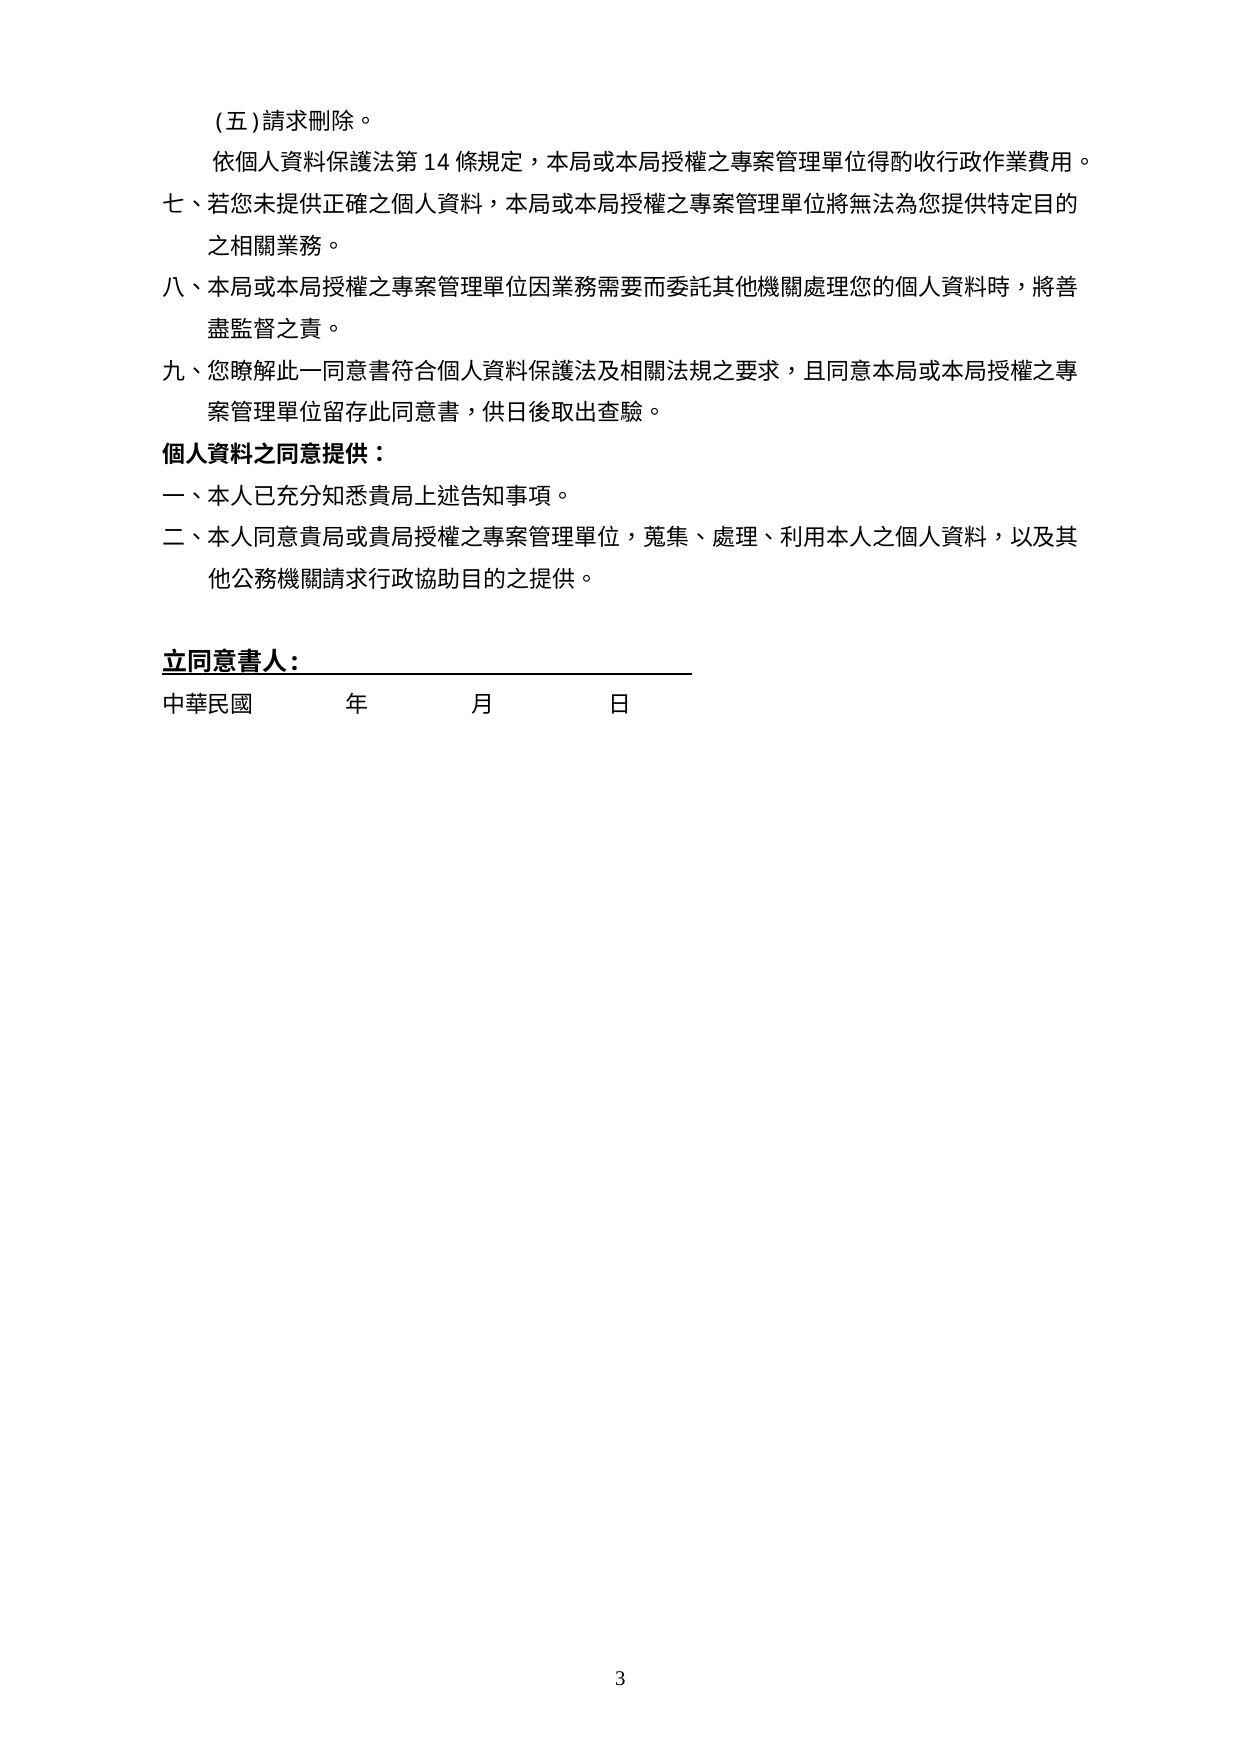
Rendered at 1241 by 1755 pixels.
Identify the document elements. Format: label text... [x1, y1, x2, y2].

text 九、您瞭解此一同意書符合個人資料保護法及相關法規之要求，且同意本局或本局授權之專案管理單位留存此同意書，供日後取出查驗。 [162, 346, 1078, 429]
text 依個人資料保護法第14條規定，本局或本局授權之專案管理單位得酌收行政作業費用。 [212, 137, 1078, 179]
text 二、本人同意貴局或貴局授權之專案管理單位，蒐集、處理、利用本人之個人資料，以及其他公務機關請求行政協助目的之提供。 [162, 512, 1078, 596]
text 立同意書人: [162, 637, 1078, 679]
text 中華民國 年 月 日 [162, 679, 1078, 721]
text 一、本人已充分知悉貴局上述告知事項。 [162, 471, 1078, 512]
text 八、本局或本局授權之專案管理單位因業務需要而委託其他機關處理您的個人資料時，將善盡監督之責。 [162, 262, 1078, 346]
text 七、若您未提供正確之個人資料，本局或本局授權之專案管理單位將無法為您提供特定目的之相關業務。 [162, 179, 1078, 262]
text 個人資料之同意提供： [162, 429, 1078, 471]
text (五)請求刪除。 [212, 96, 1078, 137]
